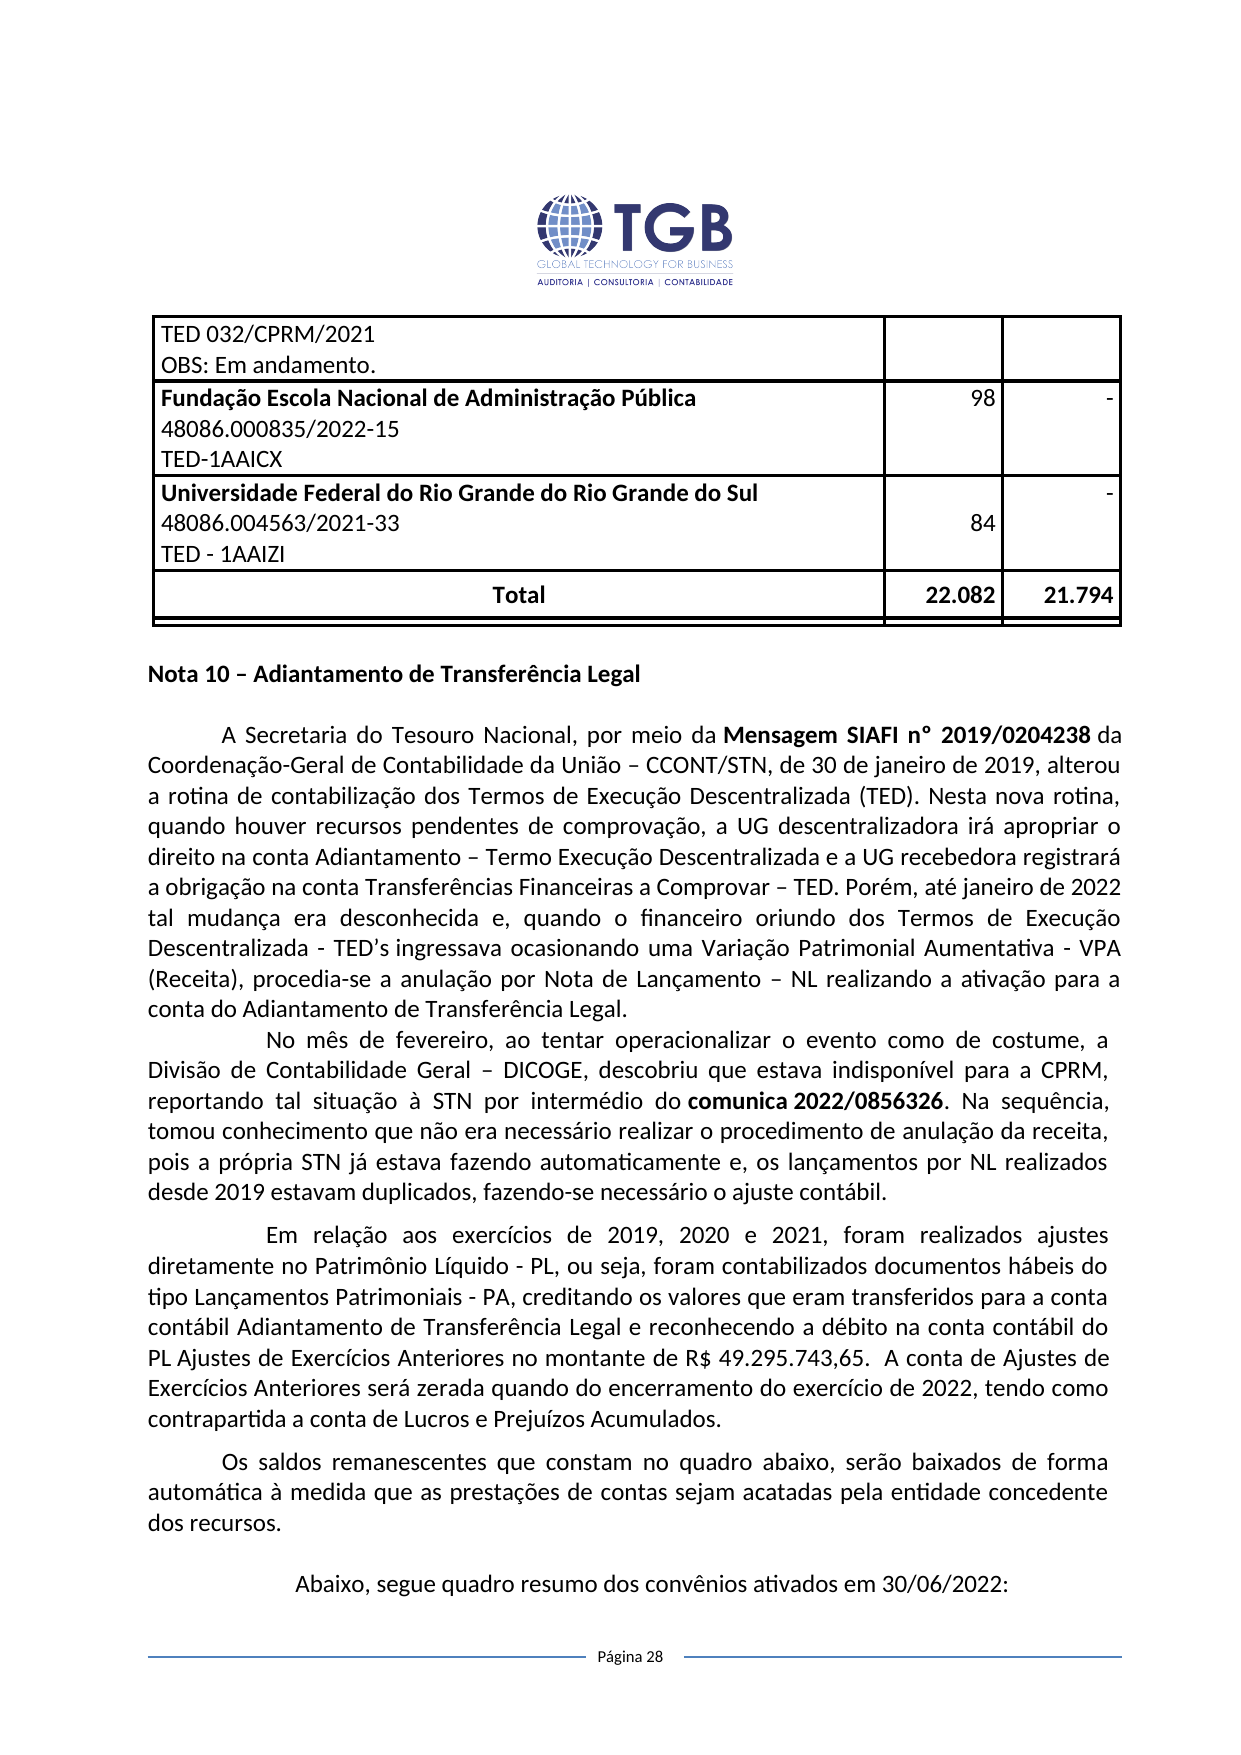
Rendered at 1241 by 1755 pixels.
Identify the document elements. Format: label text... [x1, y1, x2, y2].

text Em relação aos exercícios de 2019, 2020 e 2021, foram realizados ajustes diretamente no Patrimônio Líquido - PL, ou seja, foram contabilizados documentos hábeis do tipo Lançamentos Patrimoniais - PA, creditando os valores que eram transferidos para a conta contábil Adiantamento de Transferência Legal e reconhecendo a débito na conta contábil do PL Ajustes de Exercícios Anteriores no montante de R$ 49.295.743,65. A conta de Ajustes de Exercícios Anteriores será zerada quando do encerramento do exercício de 2022, tendo como contrapartida a conta de Lucros e Prejuízos Acumulados. [148, 1219, 1110, 1433]
table_cell TED 032/CPRM/2021 OBS: Em andamento. [155, 318, 883, 379]
text No mês de fevereiro, ao tentar operacionalizar o evento como de costume, a Divisão de Contabilidade Geral – DICOGE, descobriu que estava indisponível para a CPRM, reportando tal situação à STN por intermédio do comunica 2022/0856326. Na sequência, tomou conhecimento que não era necessário realizar o procedimento de anulação da receita, pois a própria STN já estava fazendo automaticamente e, os lançamentos por NL realizados desde 2019 estavam duplicados, fazendo-se necessário o ajuste contábil. [148, 1024, 1110, 1207]
text Nota 10 – Adiantamento de Transferência Legal [148, 658, 1122, 688]
table_cell Fundação Escola Nacional de Administração Pública 48086.000835/2022-15 TED-1AAICX [155, 383, 883, 474]
table_cell - [1004, 477, 1119, 569]
text A Secretaria do Tesouro Nacional, por meio da Mensagem SIAFI nº 2019/0204238 da Coordenação-Geral de Contabilidade da União – CCONT/STN, de 30 de janeiro de 2019, alterou a rotina de contabilização dos Termos de Execução Descentralizada (TED). Nesta nova rotina, quando houver recursos pendentes de comprovação, a UG descentralizadora irá apropriar o direito na conta Adiantamento – Termo Execução Descentralizada e a UG recebedora registrará a obrigação na conta Transferências Financeiras a Comprovar – TED. Porém, até janeiro de 2022 tal mudança era desconhecida e, quando o financeiro oriundo dos Termos de Execução Descentralizada - TED’s ingressava ocasionando uma Variação Patrimonial Aumentativa - VPA (Receita), procedia-se a anulação por Nota de Lançamento – NL realizando a ativação para a conta do Adiantamento de Transferência Legal. [148, 719, 1122, 1024]
table_cell Universidade Federal do Rio Grande do Rio Grande do Sul 48086.004563/2021-33 TED - 1AAIZI [155, 477, 883, 569]
table_cell 84 [886, 477, 1001, 569]
table_cell [886, 318, 1001, 379]
table_cell Total [155, 572, 883, 616]
text Abaixo, segue quadro resumo dos convênios ativados em 30/06/2022: [221, 1568, 1122, 1598]
table_cell - [1004, 383, 1119, 474]
table_cell 98 [886, 383, 1001, 474]
table_cell [1004, 318, 1119, 379]
table_cell 21.794 [1004, 572, 1119, 616]
table_cell 22.082 [886, 572, 1001, 616]
text Os saldos remanescentes que constam no quadro abaixo, serão baixados de forma automática à medida que as prestações de contas sejam acatadas pela entidade concedente dos recursos. [148, 1446, 1110, 1537]
